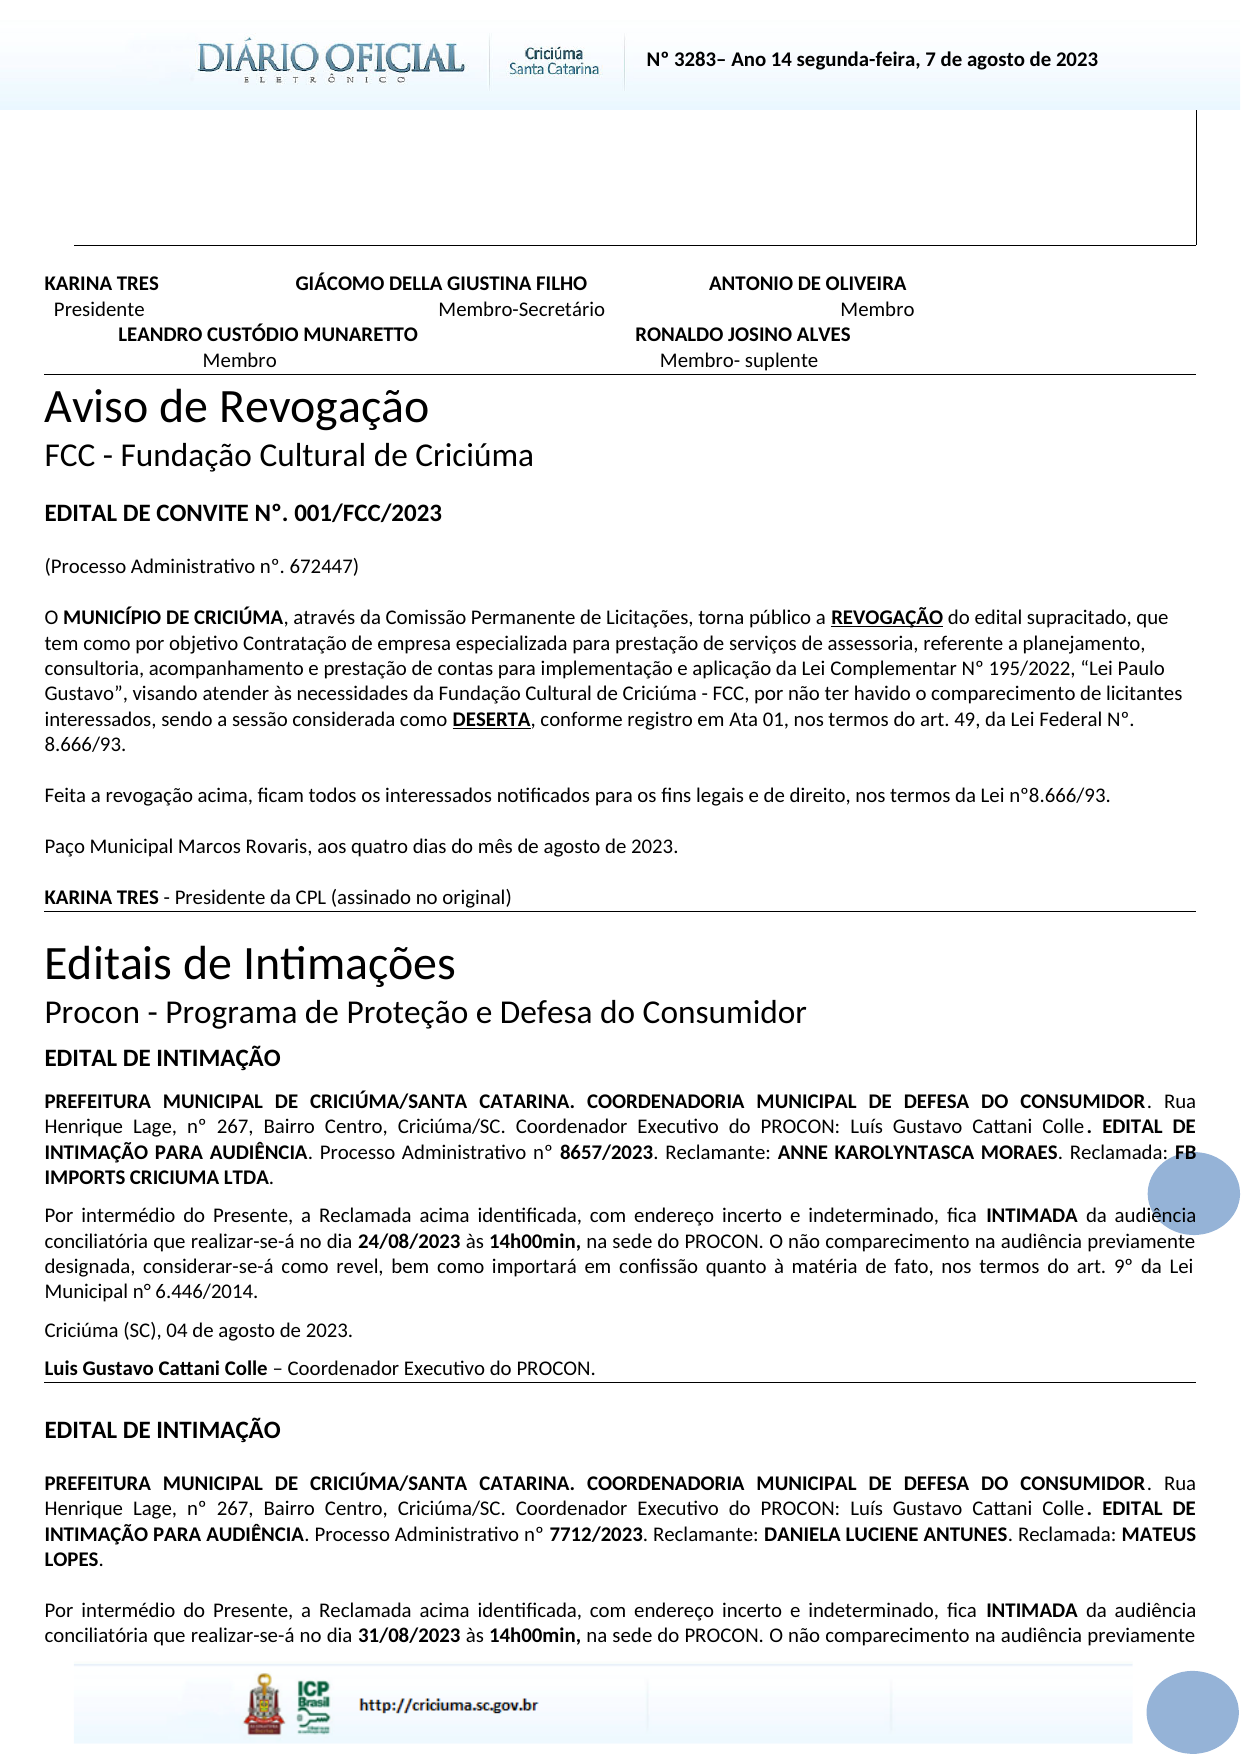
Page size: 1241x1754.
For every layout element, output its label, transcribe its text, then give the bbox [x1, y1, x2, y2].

text Por intermédio do Presente, a Reclamada acima identificada, com endereço incerto e indeterminado, fica INTIMADA da audiência conciliatória que realizar-se-á no dia 24/08/2023 às 14h00min, na sede do PROCON. O não comparecimento na audiência previamente designada, considerar-se-á como revel, bem como importará em confissão quanto à matéria de fato, nos termos do art. 9º da Lei Municipal n° 6.446/2014. [44, 1202, 1196, 1304]
text EDITAL DE INTIMAÇÃO [44, 1042, 1196, 1073]
text Feita a revogação acima, ficam todos os interessados notificados para os fins legais e de direito, nos termos da Lei nº8.666/93. [44, 782, 1196, 808]
text Procon - Programa de Proteção e Defesa do Consumidor [44, 991, 1196, 1032]
text Presidente Membro-Secretário Membro [44, 296, 1196, 321]
text FCC - Fundação Cultural de Criciúma [44, 434, 1196, 475]
text Membro Membro- suplente [44, 347, 1196, 374]
text Paço Municipal Marcos Rovaris, aos quatro dias do mês de agosto de 2023. [44, 833, 1196, 858]
text Por intermédio do Presente, a Reclamada acima identificada, com endereço incerto e indeterminado, fica INTIMADA da audiência conciliatória que realizar-se-á no dia 31/08/2023 às 14h00min, na sede do PROCON. O não comparecimento na audiência previamente [44, 1597, 1196, 1648]
text EDITAL DE INTIMAÇÃO [44, 1414, 1196, 1444]
text PREFEITURA MUNICIPAL DE CRICIÚMA/SANTA CATARINA. COORDENADORIA MUNICIPAL DE DEFESA DO CONSUMIDOR. Rua Henrique Lage, nº 267, Bairro Centro, Criciúma/SC. Coordenador Executivo do PROCON: Luís Gustavo Cattani Colle. EDITAL DE INTIMAÇÃO PARA AUDIÊNCIA. Processo Administrativo nº 7712/2023. Reclamante: DANIELA LUCIENE ANTUNES. Reclamada: MATEUS LOPES. [44, 1470, 1196, 1572]
text Criciúma (SC), 04 de agosto de 2023. [44, 1317, 1196, 1342]
text PREFEITURA MUNICIPAL DE CRICIÚMA/SANTA CATARINA. COORDENADORIA MUNICIPAL DE DEFESA DO CONSUMIDOR. Rua Henrique Lage, nº 267, Bairro Centro, Criciúma/SC. Coordenador Executivo do PROCON: Luís Gustavo Cattani Colle. EDITAL DE INTIMAÇÃO PARA AUDIÊNCIA. Processo Administrativo nº 8657/2023. Reclamante: ANNE KAROLYNTASCA MORAES. Reclamada: FB IMPORTS CRICIUMA LTDA. [44, 1088, 1196, 1190]
text Editais de Intimações [44, 933, 1196, 991]
text (Processo Administrativo nº. 672447) [44, 553, 1196, 579]
text Luis Gustavo Cattani Colle – Coordenador Executivo do PROCON. [44, 1355, 1196, 1382]
text O MUNICÍPIO DE CRICIÚMA, através da Comissão Permanente de Licitações, torna público a REVOGAÇÃO do edital supracitado, que tem como por objetivo Contratação de empresa especializada para prestação de serviços de assessoria, referente a planejamento, consultoria, acompanhamento e prestação de contas para implementação e aplicação da Lei Complementar Nº 195/2022, “Lei Paulo Gustavo”, visando atender às necessidades da Fundação Cultural de Criciúma - FCC, por não ter havido o comparecimento de licitantes interessados, sendo a sessão considerada como DESERTA, conforme registro em Ata 01, nos termos do art. 49, da Lei Federal Nº. 8.666/93. [44, 604, 1196, 757]
text EDITAL DE CONVITE Nº. 001/FCC/2023 [44, 498, 1196, 528]
text KARINA TRES GIÁCOMO DELLA GIUSTINA FILHO ANTONIO DE OLIVEIRA [44, 271, 1196, 296]
text Aviso de Revogação [44, 375, 1196, 434]
text KARINA TRES - Presidente da CPL (assinado no original) [44, 884, 1196, 911]
text LEANDRO CUSTÓDIO MUNARETTO RONALDO JOSINO ALVES [44, 321, 1196, 347]
